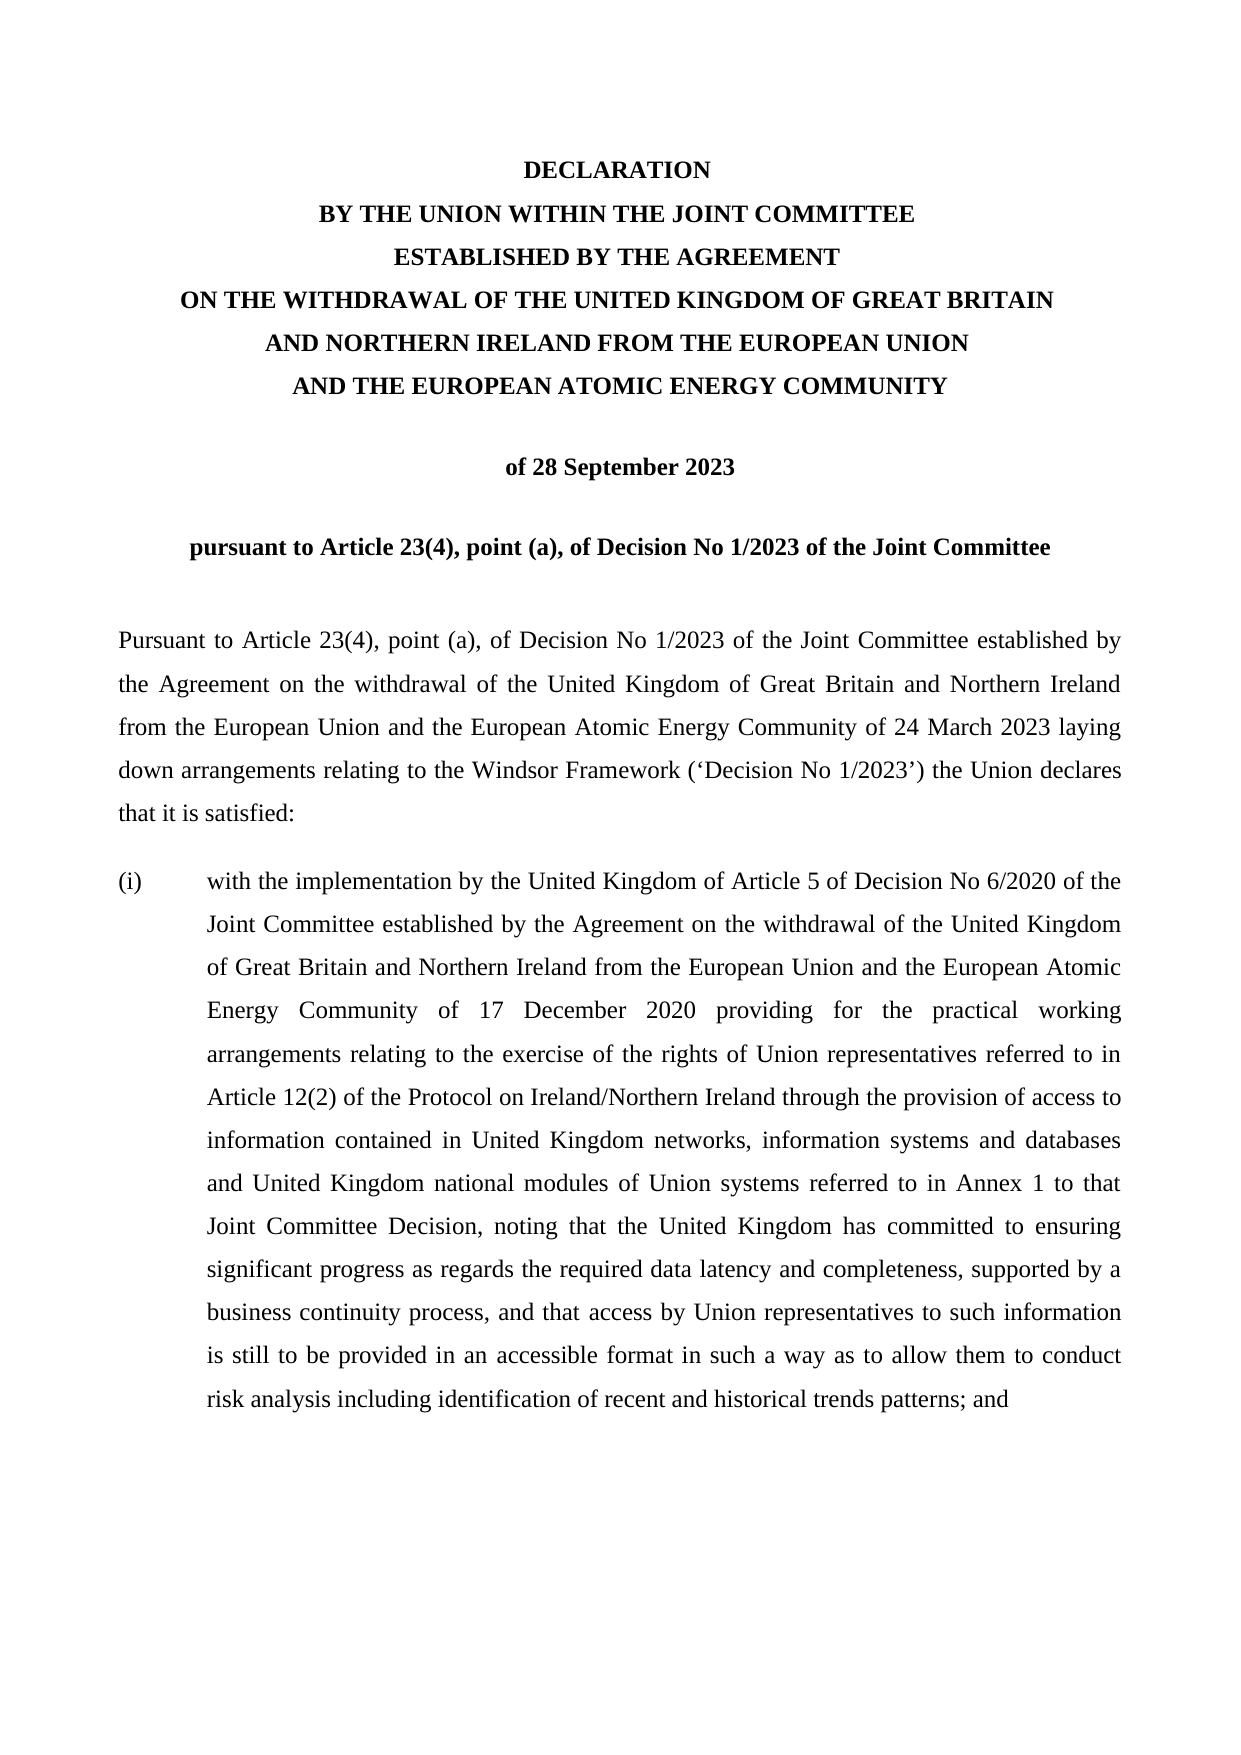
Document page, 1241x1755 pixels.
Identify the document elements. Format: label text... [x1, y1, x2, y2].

text (i) with the implementation by the United Kingdom of Article 5 of Decision No 6/2020 of the Joint Committee established by the Agreement on the withdrawal of the United Kingdom of Great Britain and Northern Ireland from the European Union and the European Atomic Energy Community of 17 December 2020 providing for the practical working arrangements relating to the exercise of the rights of Union representatives referred to in Article 12(2) of the Protocol on Ireland/Northern Ireland through the provision of access to information contained in United Kingdom networks, information systems and databases and United Kingdom national modules of Union systems referred to in Annex 1 to that Joint Committee Decision, noting that the United Kingdom has committed to ensuring significant progress as regards the required data latency and completeness, supported by a business continuity process, and that access by Union representatives to such information is still to be provided in an accessible format in such a way as to allow them to conduct risk analysis including identification of recent and historical trends patterns; and [118, 866, 1122, 1412]
text of 28 September 2023 [118, 452, 1122, 481]
text Pursuant to Article 23(4), point (a), of Decision No 1/2023 of the Joint Committee established by the Agreement on the withdrawal of the United Kingdom of Great Britain and Northern Ireland from the European Union and the European Atomic Energy Community of 24 March 2023 laying down arrangements relating to the Windsor Framework (‘Decision No 1/2023’) the Union declares that it is satisfied: [118, 626, 1122, 827]
text pursuant to Article 23(4), point (a), of Decision No 1/2023 of the Joint Committee [118, 532, 1122, 561]
text DECLARATION BY THE UNION WITHIN THE JOINT COMMITTEE ESTABLISHED BY THE AGREEMENT ON THE WITHDRAWAL OF THE UNITED KINGDOM OF GREAT BRITAIN AND NORTHERN IRELAND FROM THE EUROPEAN UNION AND THE EUROPEAN ATOMIC ENERGY COMMUNITY [118, 156, 1122, 400]
